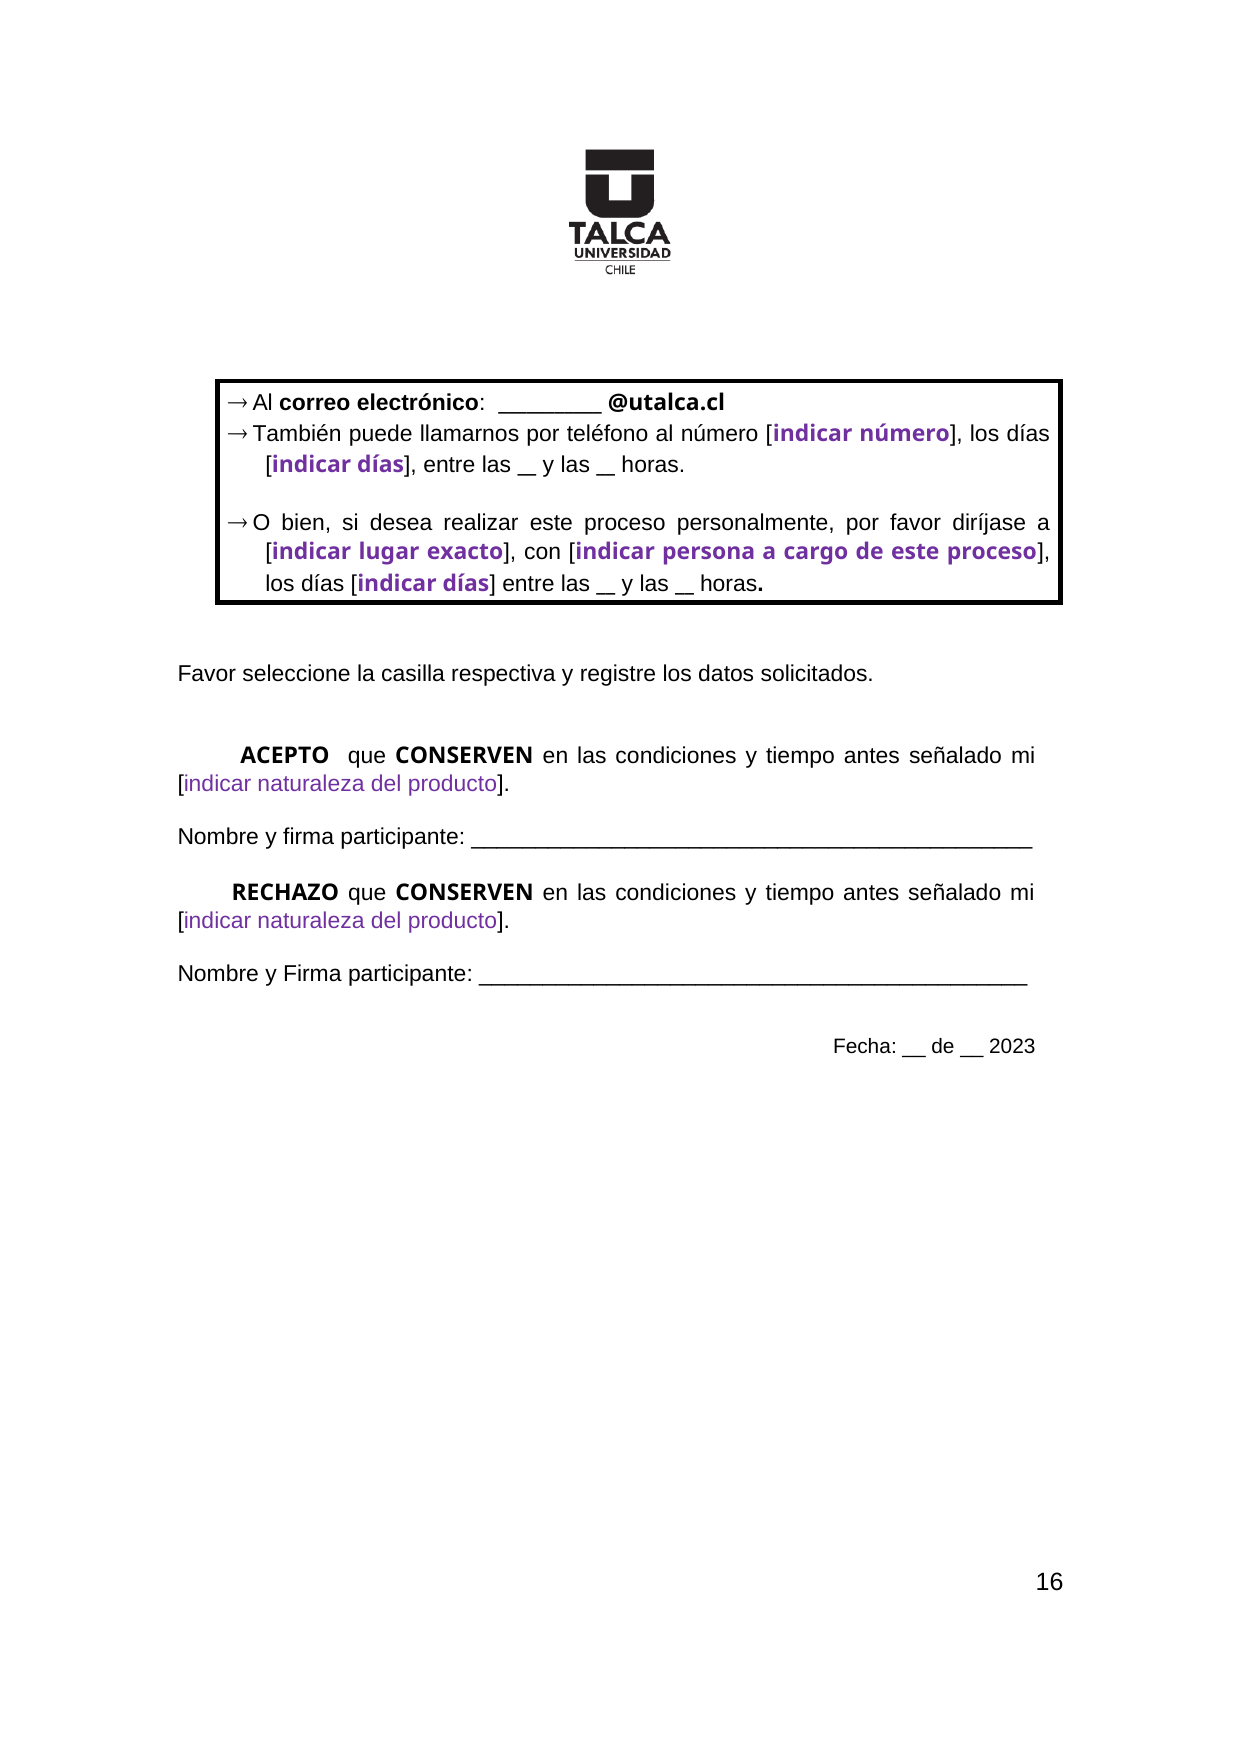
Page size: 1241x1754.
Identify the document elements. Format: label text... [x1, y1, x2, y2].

text RECHAZO que CONSERVEN en las condiciones y tiempo antes señalado mi [indicar naturaleza del producto]. [177, 876, 1035, 933]
list Al correo electrónico: ___________ @utalca.cl [220, 383, 1058, 410]
list También puede llamarnos por teléfono al número [indicar número], los días [indicar días], entre las __ y las __ horas. [220, 410, 1058, 479]
list O bien, si desea realizar este proceso personalmente, por favor diríjase a [indicar lugar exacto], con [indicar persona a cargo de este proceso], los días [indicar días] entre las __ y las __ horas. [220, 502, 1058, 600]
text Nombre y firma participante: ____________________________________________ [177, 823, 1035, 849]
text Nombre y Firma participante: ___________________________________________ [177, 960, 1035, 986]
text ACEPTO que CONSERVEN en las condiciones y tiempo antes señalado mi [indicar naturaleza del producto]. [177, 739, 1035, 797]
text Fecha: __ de __ 2023 [177, 1034, 1035, 1058]
text Favor seleccione la casilla respectiva y registre los datos solicitados. [177, 660, 1035, 686]
